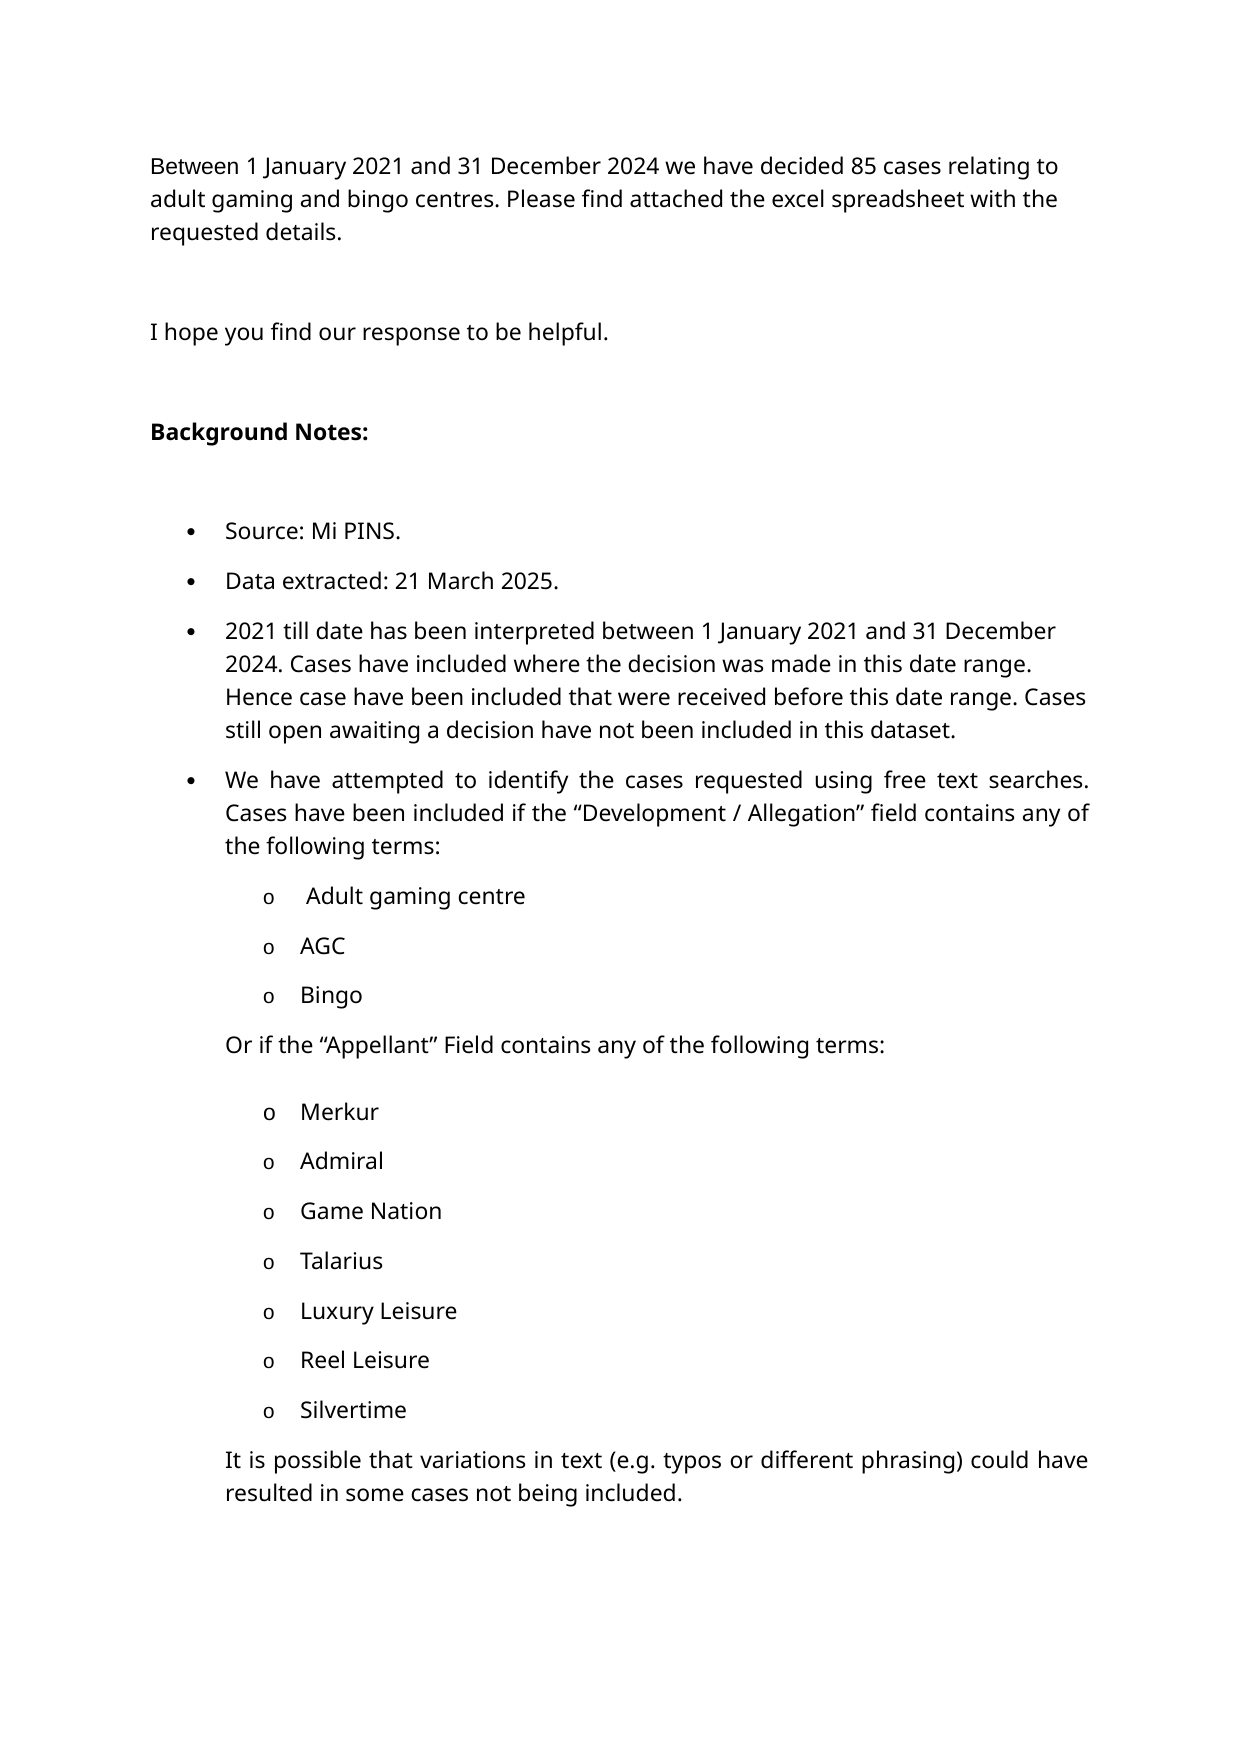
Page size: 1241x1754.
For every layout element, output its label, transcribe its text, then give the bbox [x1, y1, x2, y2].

list Merkur [262, 1095, 1090, 1127]
list Adult gaming centre [262, 880, 1090, 911]
list Or if the “Appellant” Field contains any of the following terms: [225, 1029, 1090, 1060]
text Background Notes: [150, 415, 1090, 447]
list Source: Mi PINS. [187, 515, 1090, 546]
list 2021 till date has been interpreted between 1 January 2021 and 31 December 2024. Cases have included where the decision was made in this date range. Hence case have been included that were received before this date range. Cases still open awaiting a decision have not been included in this dataset. [187, 614, 1090, 745]
text It is possible that variations in text (e.g. typos or different phrasing) could have resulted in some cases not being included. [225, 1444, 1090, 1508]
list AGC [262, 929, 1090, 961]
list Bingo [262, 979, 1090, 1011]
text Between 1 January 2021 and 31 December 2024 we have decided 85 cases relating to adult gaming and bingo centres. Please find attached the excel spreadsheet with the requested details. [150, 150, 1090, 247]
list Silvertime [262, 1394, 1090, 1426]
text I hope you find our response to be helpful. [150, 316, 1090, 347]
list Reel Leisure [262, 1344, 1090, 1376]
list Game Nation [262, 1195, 1090, 1226]
list We have attempted to identify the cases requested using free text searches. Cases have been included if the “Development / Allegation” field contains any of the following terms: [187, 764, 1090, 861]
list Talarius [262, 1245, 1090, 1276]
list Data extracted: 21 March 2025. [187, 565, 1090, 596]
list Admiral [262, 1145, 1090, 1177]
list Luxury Leisure [262, 1295, 1090, 1326]
